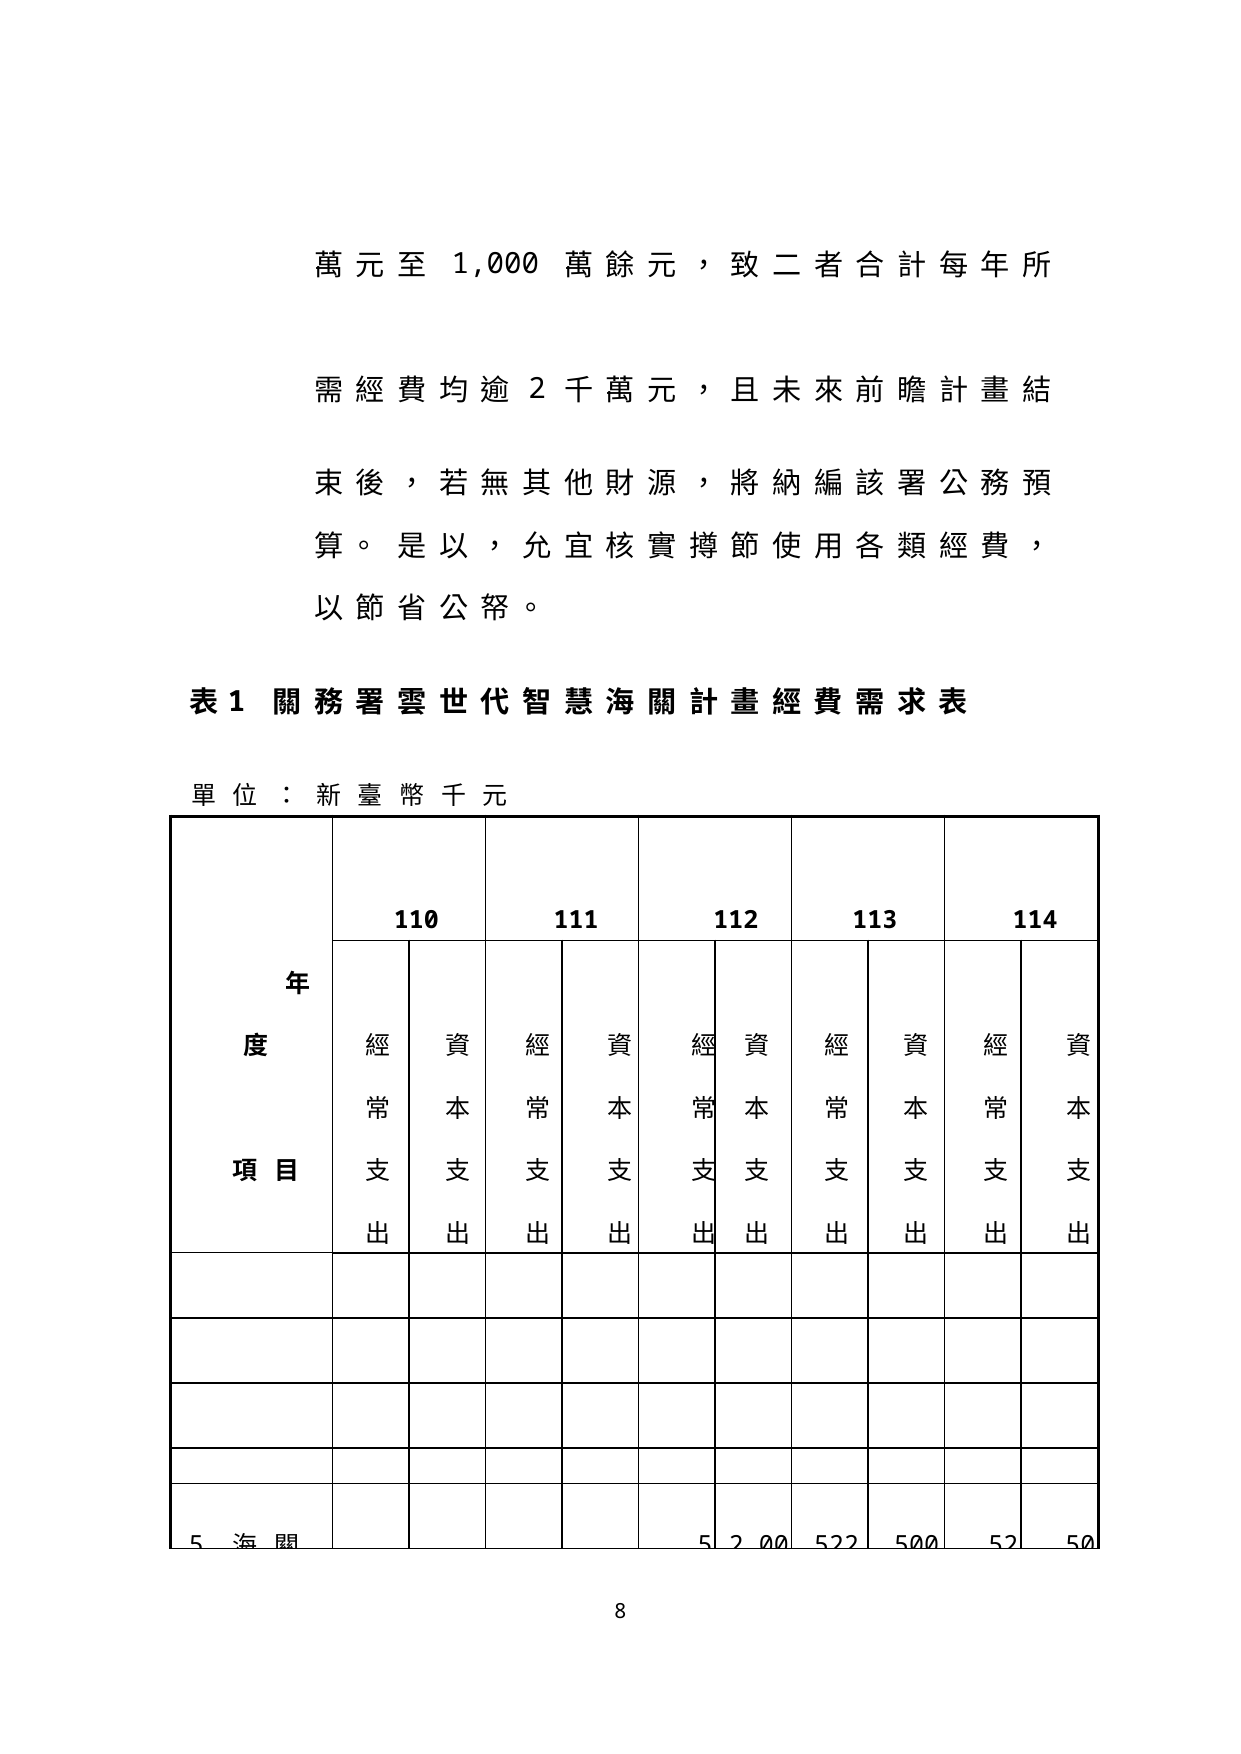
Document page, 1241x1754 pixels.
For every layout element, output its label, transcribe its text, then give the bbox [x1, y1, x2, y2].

table_cell [716, 1449, 791, 1482]
table_cell 2,398 [792, 1319, 867, 1382]
table_cell [333, 1449, 408, 1482]
table_cell [333, 1484, 408, 1547]
table_cell 3,205 [333, 1254, 408, 1317]
table_cell 500 [869, 1484, 944, 1547]
table_cell 5,522 [639, 1254, 714, 1317]
table_cell 5.海關資料加值服務 [172, 1484, 332, 1547]
table_cell 2,398 [945, 1319, 1020, 1382]
table_cell 11,329 [563, 1254, 638, 1317]
table_cell 資本支出 [563, 941, 638, 1252]
table_cell 1,496 [945, 1449, 1020, 1482]
table_cell 經常支出 [792, 941, 867, 1252]
table_cell 3,000 [869, 1449, 944, 1482]
table_cell 經常支出 [333, 941, 408, 1252]
table_cell 1,496 [792, 1449, 867, 1482]
table_cell [410, 1319, 485, 1382]
table_cell 資本支出 [869, 941, 944, 1252]
table_cell 500 [716, 1319, 791, 1382]
table_cell 經常支出 [486, 941, 561, 1252]
table_cell [410, 1384, 485, 1447]
table_cell 1,044 [792, 1384, 867, 1447]
table_cell [410, 1449, 485, 1482]
table_cell 資本支出 [410, 941, 485, 1252]
table_cell 500 [1022, 1319, 1097, 1382]
table_cell 3.優質企業認證服務 [172, 1384, 332, 1447]
table_cell 資本支出 [1022, 941, 1097, 1252]
table_cell 經常支出 [945, 941, 1020, 1252]
table_cell 4.海關e申辦 [172, 1449, 332, 1482]
table_cell 500 [869, 1319, 944, 1382]
table_cell 2,000 [716, 1484, 791, 1547]
table_cell [563, 1384, 638, 1447]
table_cell 1,872 [716, 1254, 791, 1317]
table_cell 資本支出 [716, 941, 791, 1252]
table_cell 500 [869, 1384, 944, 1447]
text 2.又自112年起除AI稅則分類及海關e申辦服務尚未轉移至公有雲環境外，其餘4大工作項目皆已進入系統建置完成、上線、驗收、調校、維運及教育訓練等階段，致爾後年度經常支出均高於資本支出，經詢關務署表示，經常支出大多為租用雲端機器設備經費，資本支出大多為教育訓練與系統維運等，然每年租用設備超逾1千萬元，教育訓練與系統維運每年亦耗資900萬元至1,000萬餘元，致二者合計每年所需經費均逾2千萬元，且未來前瞻計畫結束後，若無其他財源，將納編該署公務預算。是以，允宜核實撙節使用各類經費，以節省公帑。 [271, 189, 1058, 627]
table_cell 522 [639, 1484, 714, 1547]
table_cell 2.跨機關車輛資訊服務 [172, 1319, 332, 1382]
table_cell [639, 1449, 714, 1482]
table_cell 1,044 [945, 1384, 1020, 1447]
table_header 114 [945, 818, 1097, 939]
table_cell 經常支出 [639, 941, 714, 1252]
table_header 113 [792, 818, 944, 939]
table_cell 2,398 [639, 1319, 714, 1382]
table_cell 5,000 [716, 1384, 791, 1447]
table_header 112 [639, 818, 791, 939]
table_cell [486, 1384, 561, 1447]
table_cell [333, 1384, 408, 1447]
table_cell 4,026 [792, 1254, 867, 1317]
table_cell [563, 1449, 638, 1482]
table_cell 30,895 [410, 1254, 485, 1317]
table_cell [563, 1484, 638, 1547]
table_cell 2,398 [486, 1319, 561, 1382]
table_cell 6,241 [486, 1254, 561, 1317]
table_cell [410, 1484, 485, 1547]
table_cell [486, 1449, 561, 1482]
table_cell 4,026 [945, 1254, 1020, 1317]
table_cell 1,044 [639, 1384, 714, 1447]
table_cell 522 [945, 1484, 1020, 1547]
table_cell 1.AI稅則分類服務 [172, 1253, 332, 1317]
table_header 110 [333, 818, 485, 939]
text 表1 關務署雲世代智慧海關計畫經費需求表 單位：新臺幣千元 [168, 627, 1087, 814]
table_header 年度 項目 [172, 818, 332, 1252]
table_cell 522 [792, 1484, 867, 1547]
table_cell 5,122 [869, 1254, 944, 1317]
table_header 111 [486, 818, 638, 939]
table_cell 500 [1022, 1484, 1097, 1547]
table_cell 500 [1022, 1384, 1097, 1447]
table_cell 7,403 [1022, 1254, 1097, 1317]
table_cell [486, 1484, 561, 1547]
table_cell 500 [1022, 1449, 1097, 1482]
table_cell 8,360 [563, 1319, 638, 1382]
table_cell [333, 1319, 408, 1382]
